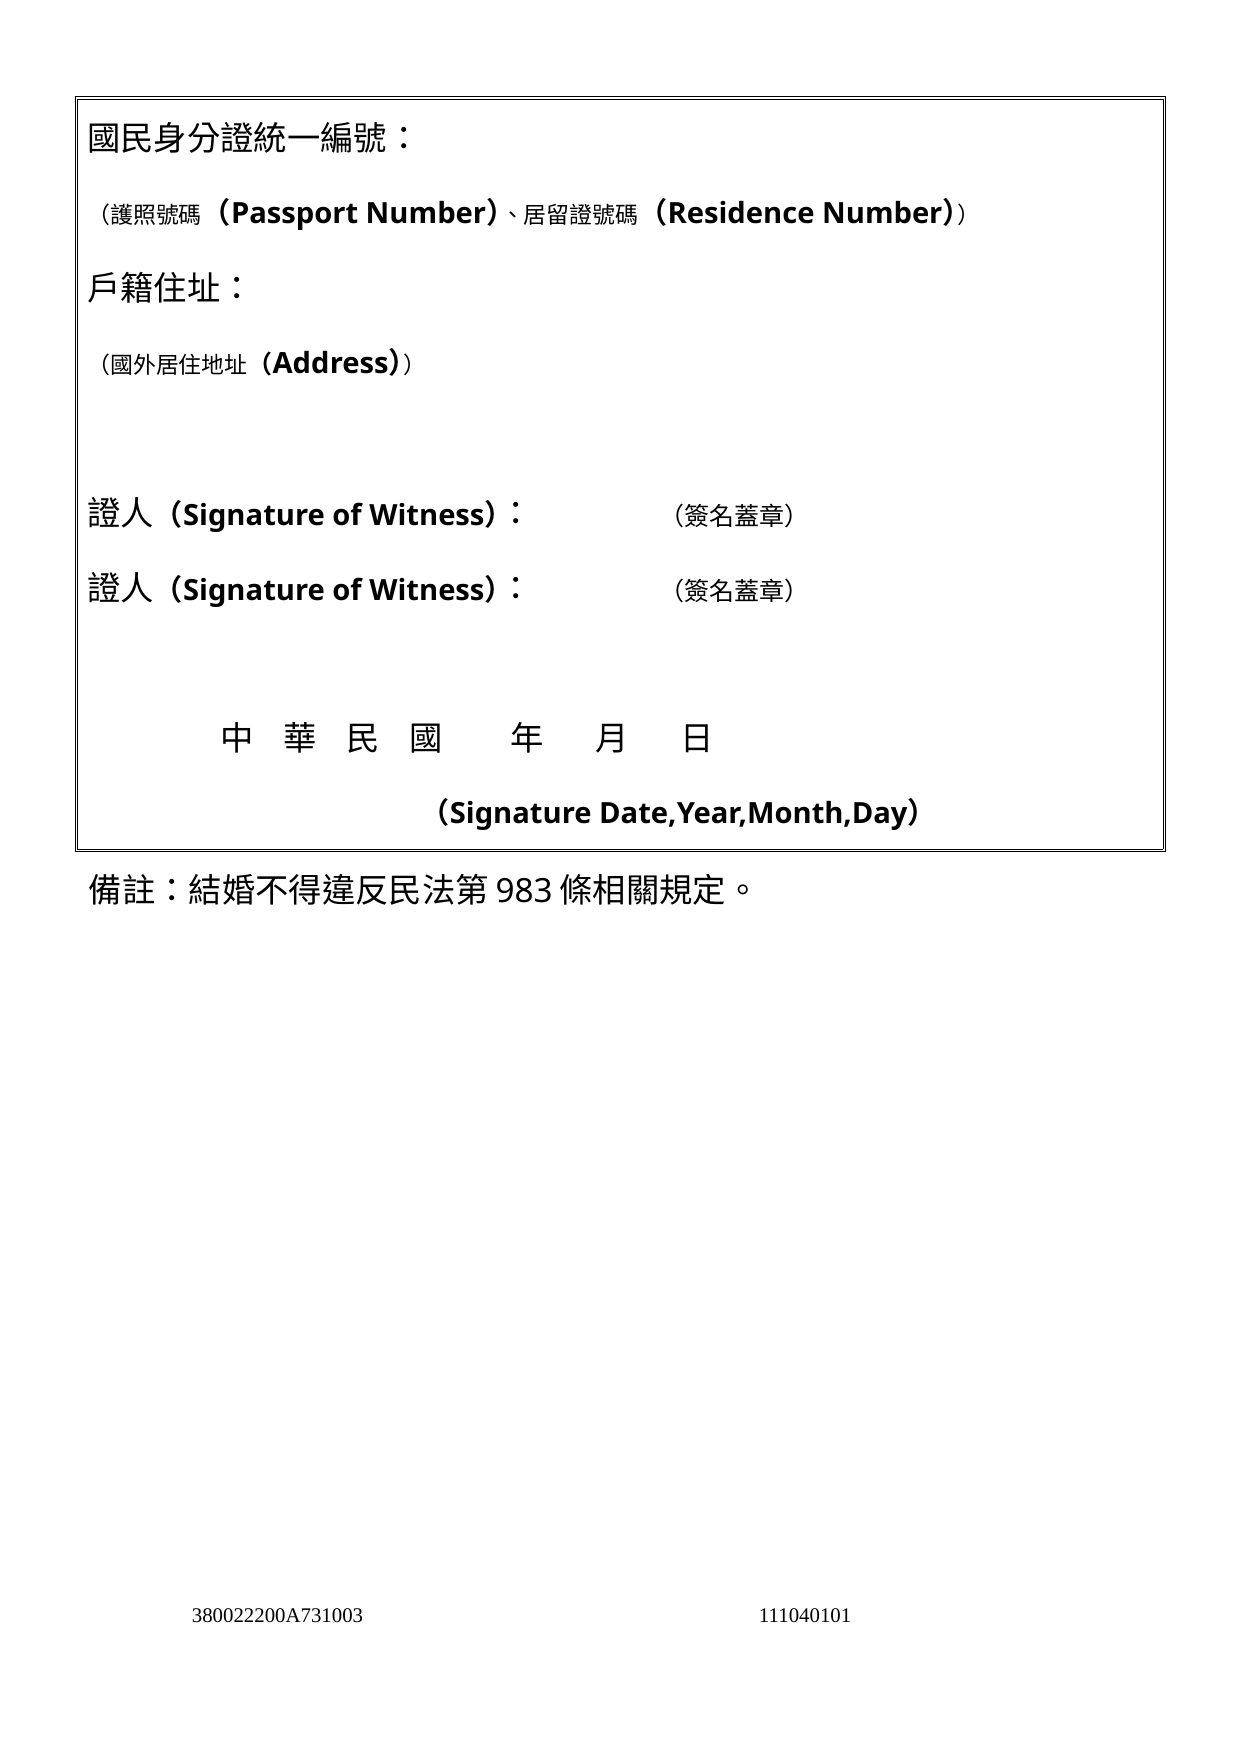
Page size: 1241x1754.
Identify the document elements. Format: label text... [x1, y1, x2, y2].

text 備註：結婚不得違反民法第983條相關規定。 [89, 852, 1152, 926]
table_header 國民身分證統一編號： （護照號碼（Passport Number）、居留證號碼（Residence Number）） 戶籍住址： （國外居住地址（Address）） 證人（Signature of Witness）： （簽名蓋章） 證人（Signature of Witness）： （簽名蓋章） 中 華 民 國 年 月 日 （Signature Date,Year,Month,Day） [78, 100, 1163, 849]
